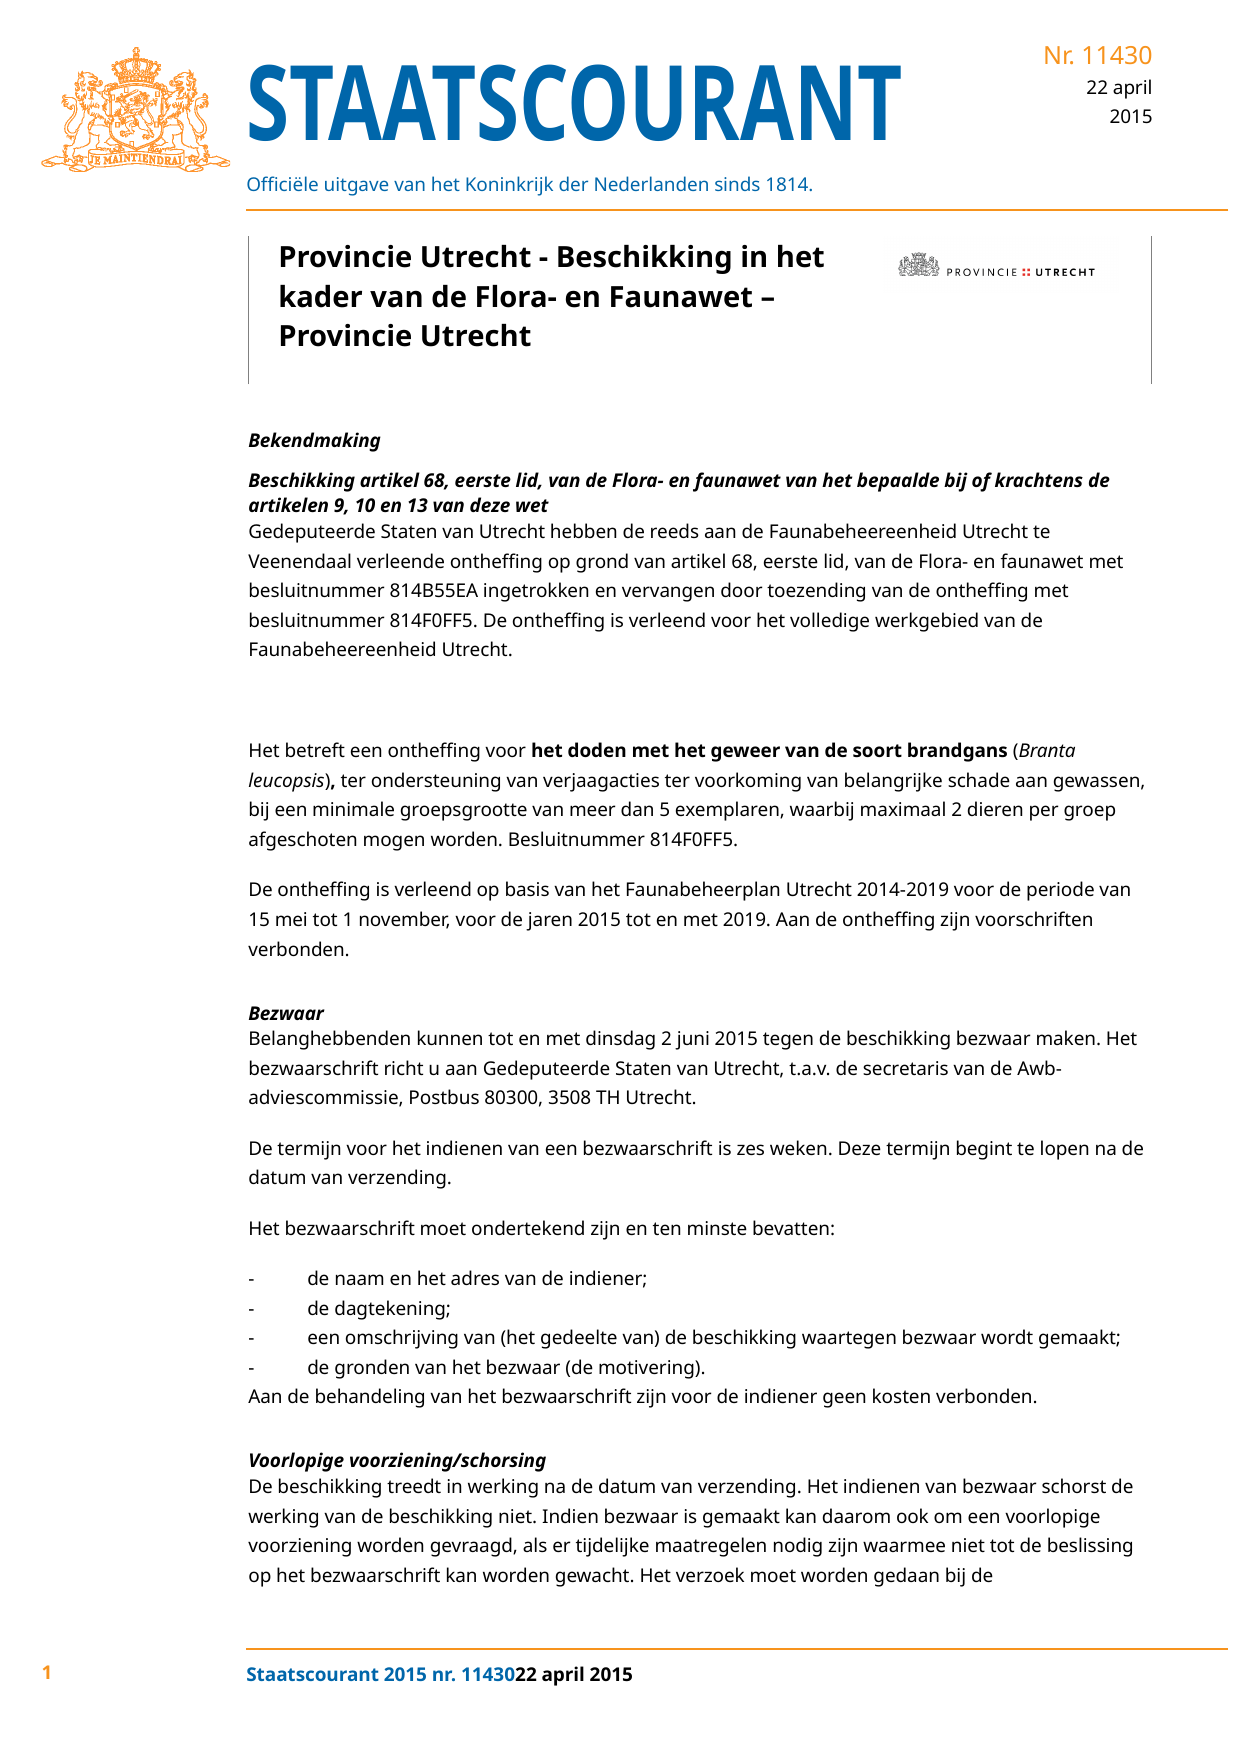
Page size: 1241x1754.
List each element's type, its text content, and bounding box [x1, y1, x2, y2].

text Het bezwaarschrift moet ondertekend zijn en ten minste bevatten: [248, 1215, 1152, 1241]
text Bekendmaking [248, 427, 1152, 453]
table_header Provincie Utrecht - Beschikking in het kader van de Flora- en Faunawet – Provincie Utrecht [249, 236, 850, 384]
text De termijn voor het indienen van een bezwaarschrift is zes weken. Deze termijn begint te lopen na de datum van verzending. [248, 1135, 1152, 1190]
text Beschikking artikel 68, eerste lid, van de Flora- en faunawet van het bepaalde bij of krachtens de artikelen 9, 10 en 13 van deze wet [248, 467, 1152, 518]
text De beschikking treedt in werking na de datum van verzending. Het indienen van bezwaar schorst de werking van de beschikking niet. Indien bezwaar is gemaakt kan daarom ook om een voorlopige voorziening worden gevraagd, als er tijdelijke maatregelen nodig zijn waarmee niet tot de beslissing op het bezwaarschrift kan worden gewacht. Het verzoek moet worden gedaan bij de [248, 1473, 1152, 1588]
text Voorlopige voorziening/schorsing [248, 1448, 1152, 1473]
list de gronden van het bezwaar (de motivering). [248, 1354, 1152, 1380]
list de naam en het adres van de indiener; [248, 1265, 1152, 1291]
list een omschrijving van (het gedeelte van) de beschikking waartegen bezwaar wordt gemaakt; [248, 1324, 1152, 1350]
picture [882, 236, 1119, 293]
text Het betreft een ontheffing voor het doden met het geweer van de soort brandgans (Branta leucopsis), ter ondersteuning van verjaagacties ter voorkoming van belangrijke schade aan gewassen, bij een minimale groepsgrootte van meer dan 5 exemplaren, waarbij maximaal 2 dieren per groep afgeschoten mogen worden. Besluitnummer 814F0FF5. [248, 737, 1152, 852]
text Gedeputeerde Staten van Utrecht hebben de reeds aan de Faunabeheereenheid Utrecht te Veenendaal verleende ontheffing op grond van artikel 68, eerste lid, van de Flora- en faunawet met besluitnummer 814B55EA ingetrokken en vervangen door toezending van de ontheffing met besluitnummer 814F0FF5. De ontheffing is verleend voor het volledige werkgebied van de Faunabeheereenheid Utrecht. [248, 518, 1152, 662]
text Bezwaar [248, 1000, 1152, 1025]
table_header [850, 236, 1151, 384]
text De ontheffing is verleend op basis van het Faunabeheerplan Utrecht 2014-2019 voor de periode van 15 mei tot 1 november, voor de jaren 2015 tot en met 2019. Aan de ontheffing zijn voorschriften verbonden. [248, 877, 1152, 961]
picture [41, 47, 231, 172]
list de dagtekening; [248, 1295, 1152, 1321]
text Aan de behandeling van het bezwaarschrift zijn voor de indiener geen kosten verbonden. [248, 1384, 1152, 1409]
text Belanghebbenden kunnen tot en met dinsdag 2 juni 2015 tegen de beschikking bezwaar maken. Het bezwaarschrift richt u aan Gedeputeerde Staten van Utrecht, t.a.v. de secretaris van de Awb-adviescommissie, Postbus 80300, 3508 TH Utrecht. [248, 1025, 1152, 1110]
